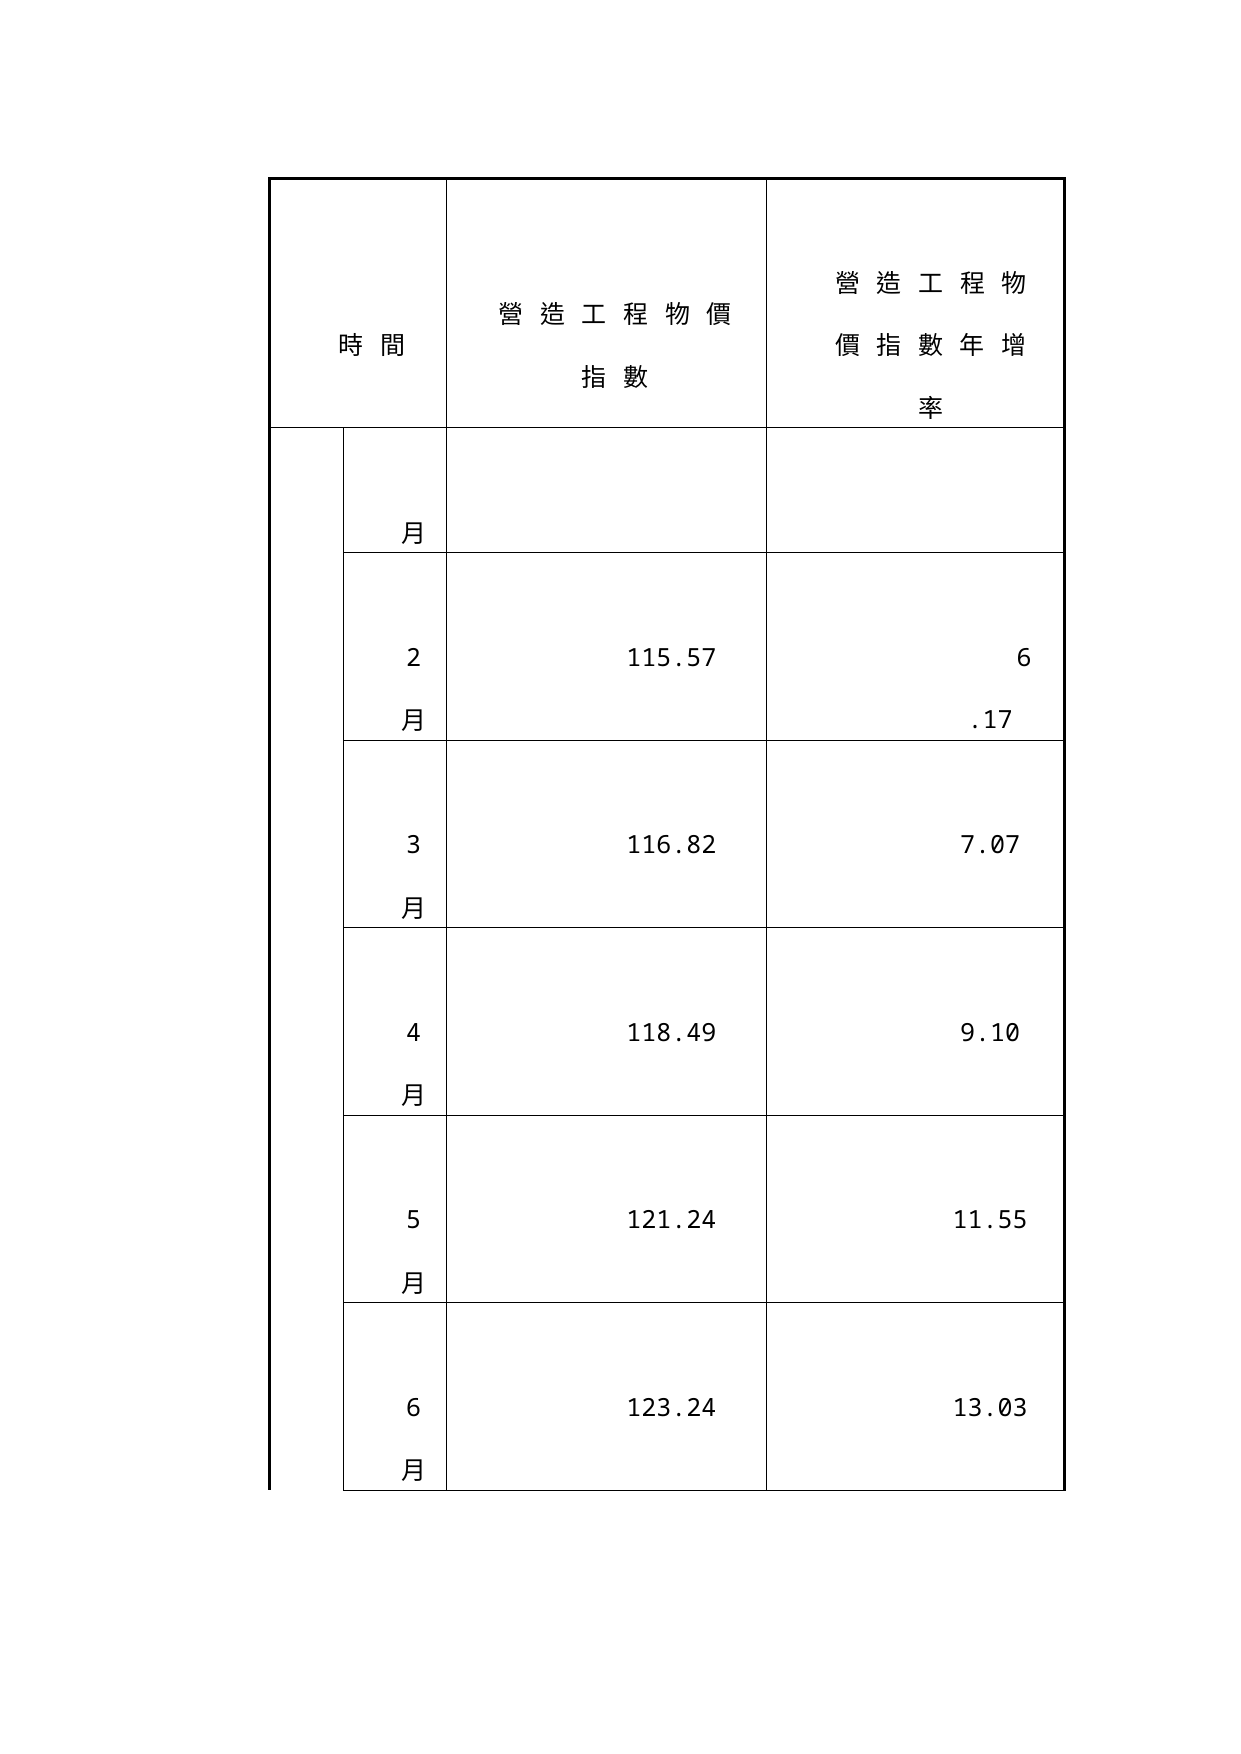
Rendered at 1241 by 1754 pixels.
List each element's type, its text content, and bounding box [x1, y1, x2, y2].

table_cell [271, 740, 343, 927]
table_cell [271, 927, 343, 1115]
table_cell 月 [344, 428, 446, 552]
table_cell 7.07 [767, 741, 1063, 927]
table_cell 5月 [344, 1116, 446, 1302]
table_cell 123.24 [447, 1303, 766, 1490]
table_cell 11.55 [767, 1116, 1063, 1302]
table_header 營造工程物價指數 [447, 180, 766, 427]
table_cell [271, 1302, 343, 1490]
table_cell 121.24 [447, 1116, 766, 1302]
table_cell [271, 428, 343, 552]
table_cell 2月 [344, 553, 446, 740]
table_cell 115.57 [447, 553, 766, 740]
table_cell [271, 552, 343, 740]
table_cell [767, 428, 1063, 552]
table_cell 6月 [344, 1303, 446, 1490]
table_cell 9.10 [767, 928, 1063, 1115]
table_cell 6.17 [767, 553, 1063, 740]
table_cell 3月 [344, 741, 446, 927]
table_header 營造工程物價指數年增率 [767, 180, 1063, 427]
table_cell 116.82 [447, 741, 766, 927]
table_cell [271, 1115, 343, 1302]
table_header 時間 [271, 180, 446, 427]
table_cell 4月 [344, 928, 446, 1115]
table_cell 118.49 [447, 928, 766, 1115]
table_cell [447, 428, 766, 552]
table_cell 13.03 [767, 1303, 1063, 1490]
